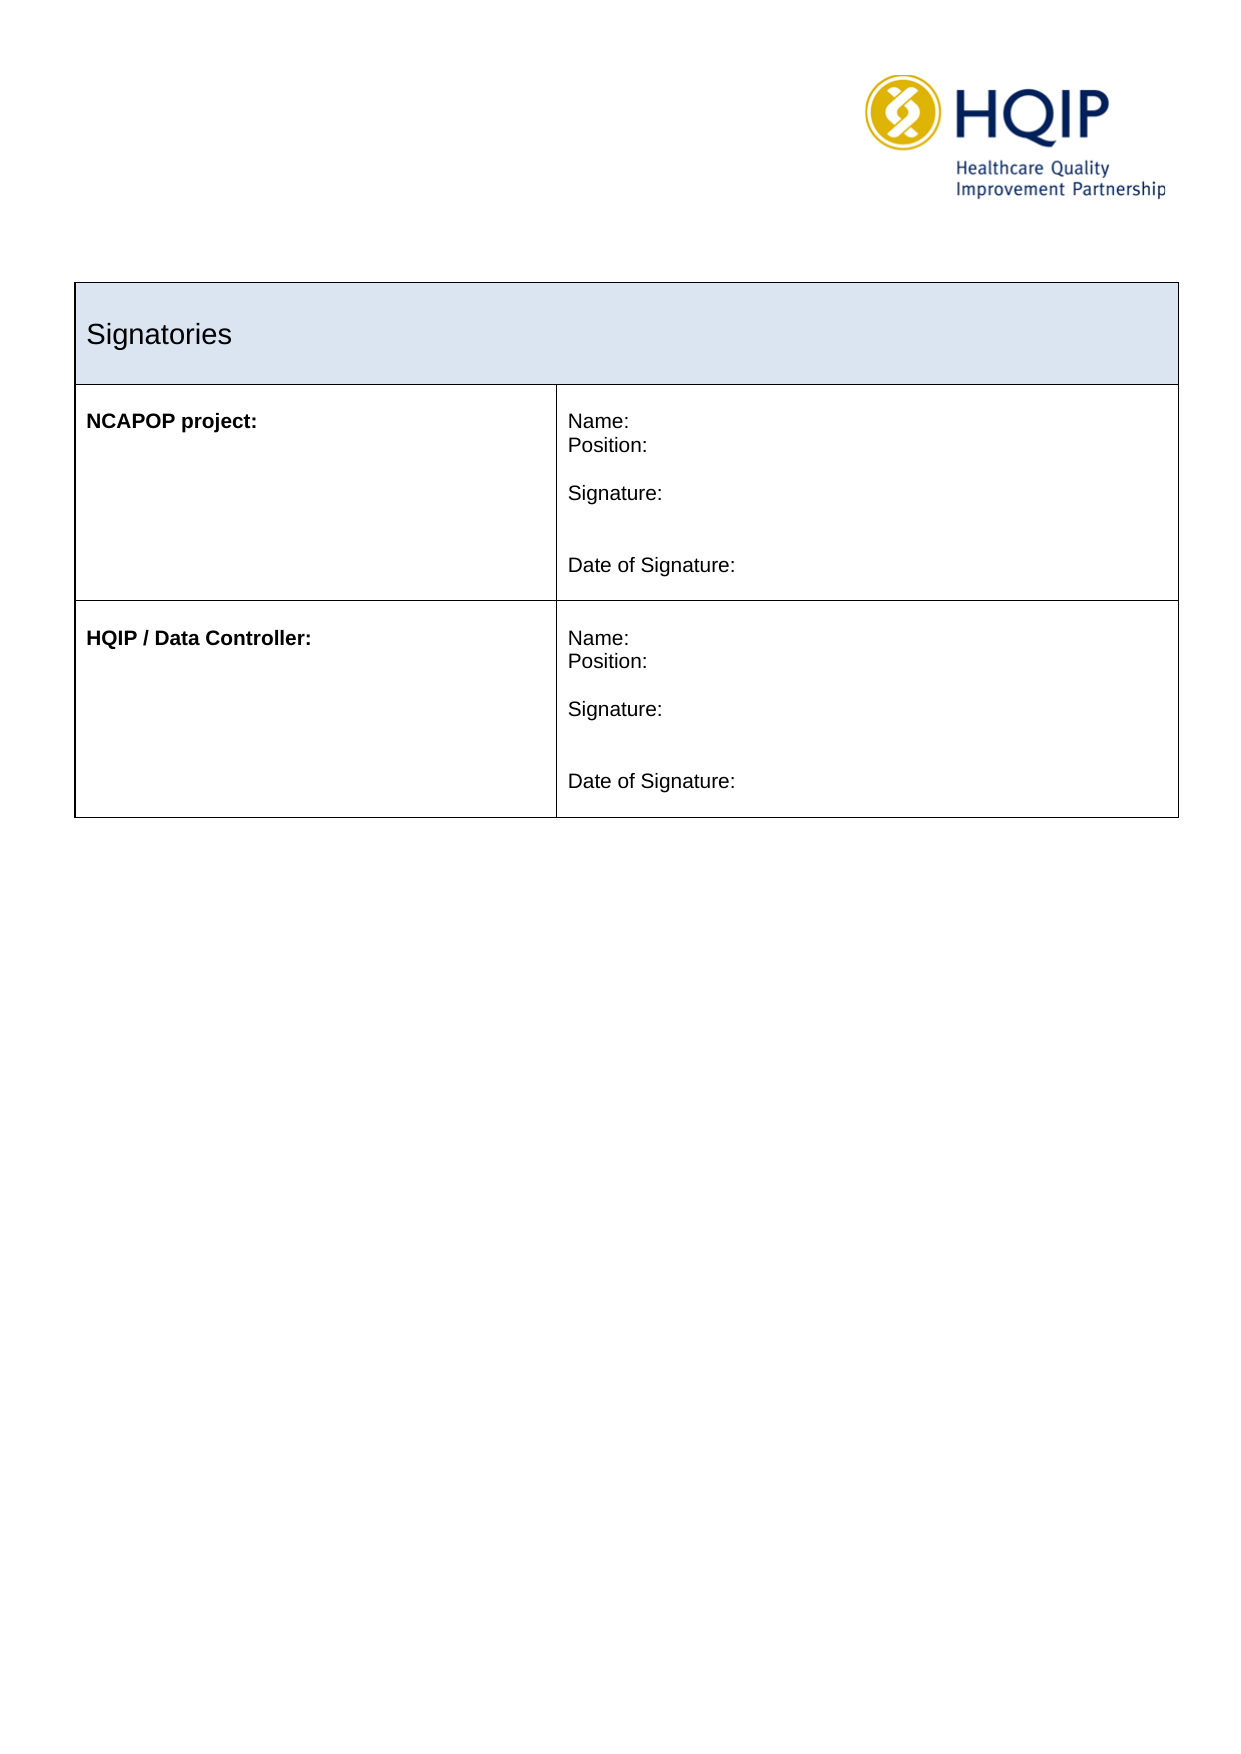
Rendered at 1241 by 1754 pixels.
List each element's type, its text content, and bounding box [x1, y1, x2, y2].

table_cell HQIP / Data Controller: [76, 601, 556, 817]
table_cell NCAPOP project: [76, 385, 556, 600]
table_cell Name: Position: Signature: Date of Signature: [557, 385, 1178, 600]
table_header Signatories [76, 283, 1178, 384]
table_cell Name: Position: Signature: Date of Signature: [557, 601, 1178, 817]
